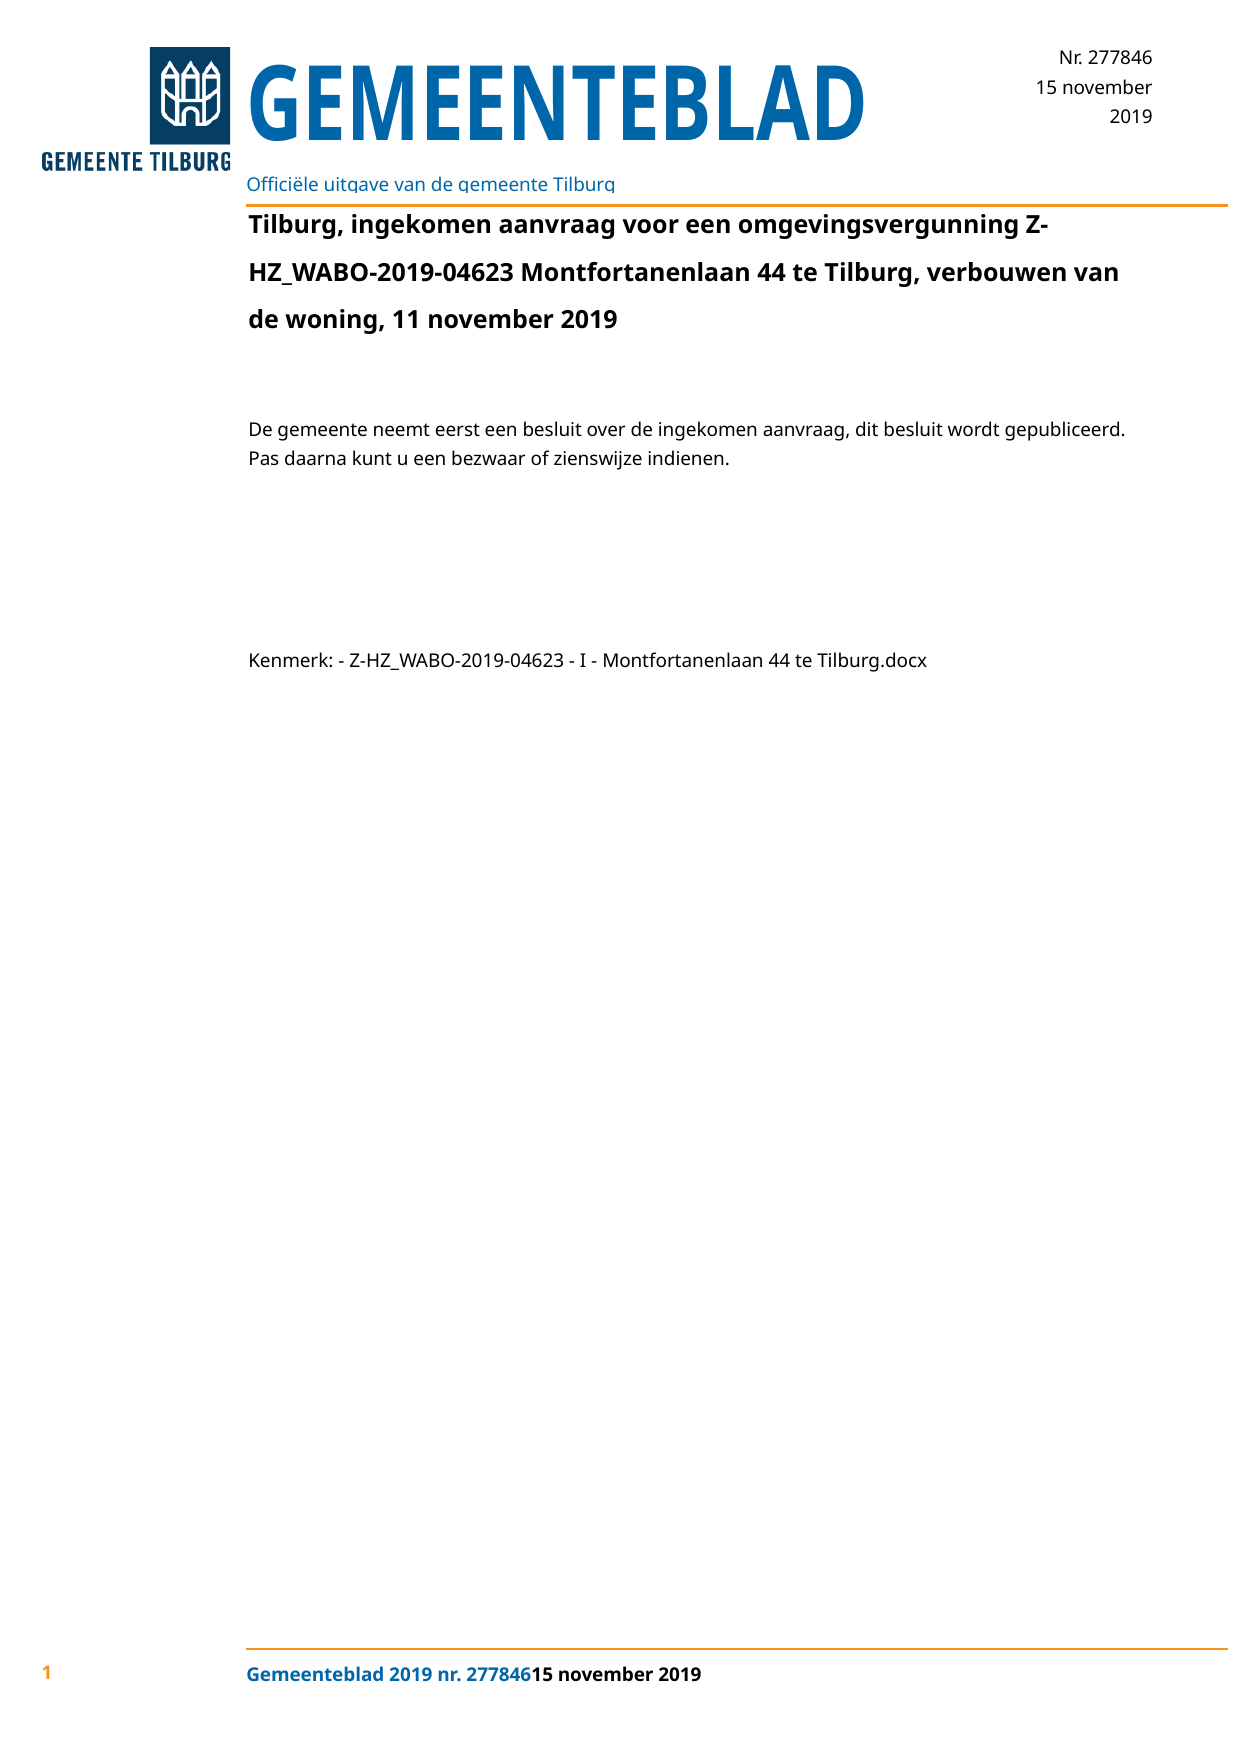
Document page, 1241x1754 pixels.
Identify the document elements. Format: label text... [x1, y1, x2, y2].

text De gemeente neemt eerst een besluit over de ingekomen aanvraag, dit besluit wordt gepubliceerd. Pas daarna kunt u een bezwaar of zienswijze indienen. [248, 416, 1152, 471]
text Kenmerk: - Z-HZ_WABO-2019-04623 - I - Montfortanenlaan 44 te Tilburg.docx [248, 647, 1152, 673]
text Tilburg, ingekomen aanvraag voor een omgevingsvergunning Z-HZ_WABO-2019-04623 Montfortanenlaan 44 te Tilburg, verbouwen van de woning, 11 november 2019 [248, 207, 1152, 336]
picture [41, 47, 231, 172]
